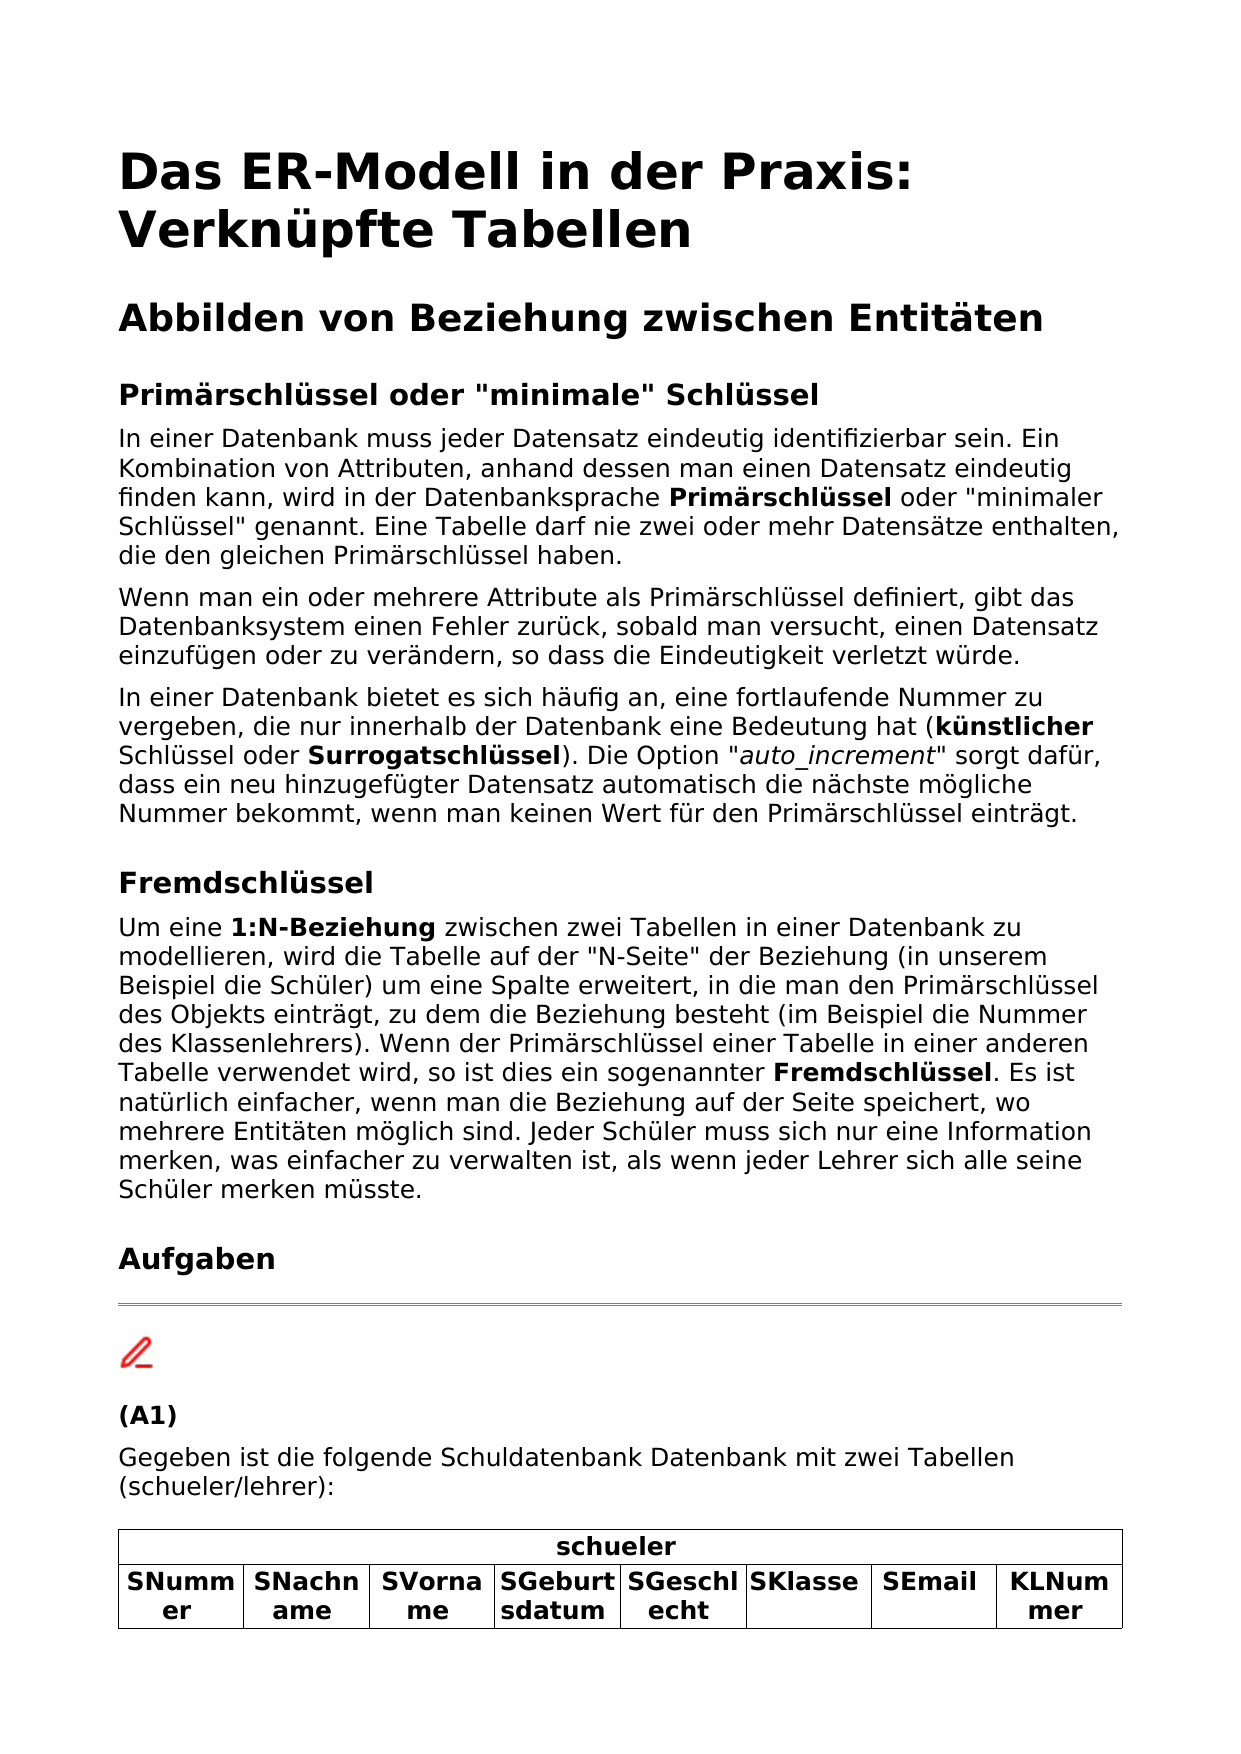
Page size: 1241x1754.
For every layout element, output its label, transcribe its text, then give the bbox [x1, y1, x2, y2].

text Um eine 1:N-Beziehung zwischen zwei Tabellen in einer Datenbank zu modellieren, wird die Tabelle auf der "N-Seite" der Beziehung (in unserem Beispiel die Schüler) um eine Spalte erweitert, in die man den Primärschlüssel des Objekts einträgt, zu dem die Beziehung besteht (im Beispiel die Nummer des Klassenlehrers). Wenn der Primärschlüssel einer Tabelle in einer anderen Tabelle verwendet wird, so ist dies ein sogenannter Fremdschlüssel. Es ist natürlich einfacher, wenn man die Beziehung auf der Seite speichert, wo mehrere Entitäten möglich sind. Jeder Schüler muss sich nur eine Information merken, was einfacher zu verwalten ist, als wenn jeder Lehrer sich alle seine Schüler merken müsste. [118, 913, 1122, 1204]
table_cell SKlasse [747, 1565, 871, 1628]
text Wenn man ein oder mehrere Attribute als Primärschlüssel definiert, gibt das Datenbanksystem einen Fehler zurück, sobald man versucht, einen Datensatz einzufügen oder zu verändern, so dass die Eindeutigkeit verletzt würde. [118, 583, 1122, 671]
picture [118, 1334, 156, 1373]
table_cell SNachname [244, 1565, 369, 1628]
table_cell SGeburtsdatum [495, 1565, 620, 1628]
subtitle Fremdschlüssel [118, 866, 1122, 900]
text In einer Datenbank bietet es sich häufig an, eine fortlaufende Nummer zu vergeben, die nur innerhalb der Datenbank eine Bedeutung hat (künstlicher Schlüssel oder Surrogatschlüssel). Die Option "auto_increment" sorgt dafür, dass ein neu hinzugefügter Datensatz automatisch die nächste mögliche Nummer bekommt, wenn man keinen Wert für den Primärschlüssel einträgt. [118, 683, 1122, 829]
table_cell SGeschlecht [621, 1565, 746, 1628]
table_cell SEmail [872, 1565, 996, 1628]
table_cell SNummer [119, 1565, 243, 1628]
subtitle Das ER-Modell in der Praxis: Verknüpfte Tabellen [118, 143, 1122, 259]
text In einer Datenbank muss jeder Datensatz eindeutig identifizierbar sein. Ein Kombination von Attributen, anhand dessen man einen Datensatz eindeutig finden kann, wird in der Datenbanksprache Primärschlüssel oder "minimaler Schlüssel" genannt. Eine Tabelle darf nie zwei oder mehr Datensätze enthalten, die den gleichen Primärschlüssel haben. [118, 425, 1122, 571]
subtitle Abbilden von Beziehung zwischen Entitäten [118, 297, 1122, 341]
subtitle Aufgaben [118, 1242, 1122, 1276]
table_header schueler [119, 1530, 1122, 1564]
subtitle (A1) [118, 1401, 1122, 1431]
subtitle Primärschlüssel oder "minimale" Schlüssel [118, 378, 1122, 412]
text Gegeben ist die folgende Schuldatenbank Datenbank mit zwei Tabellen (schueler/lehrer): [118, 1443, 1122, 1501]
table_cell KLNummer [997, 1565, 1122, 1628]
table_cell SVorname [370, 1565, 494, 1628]
